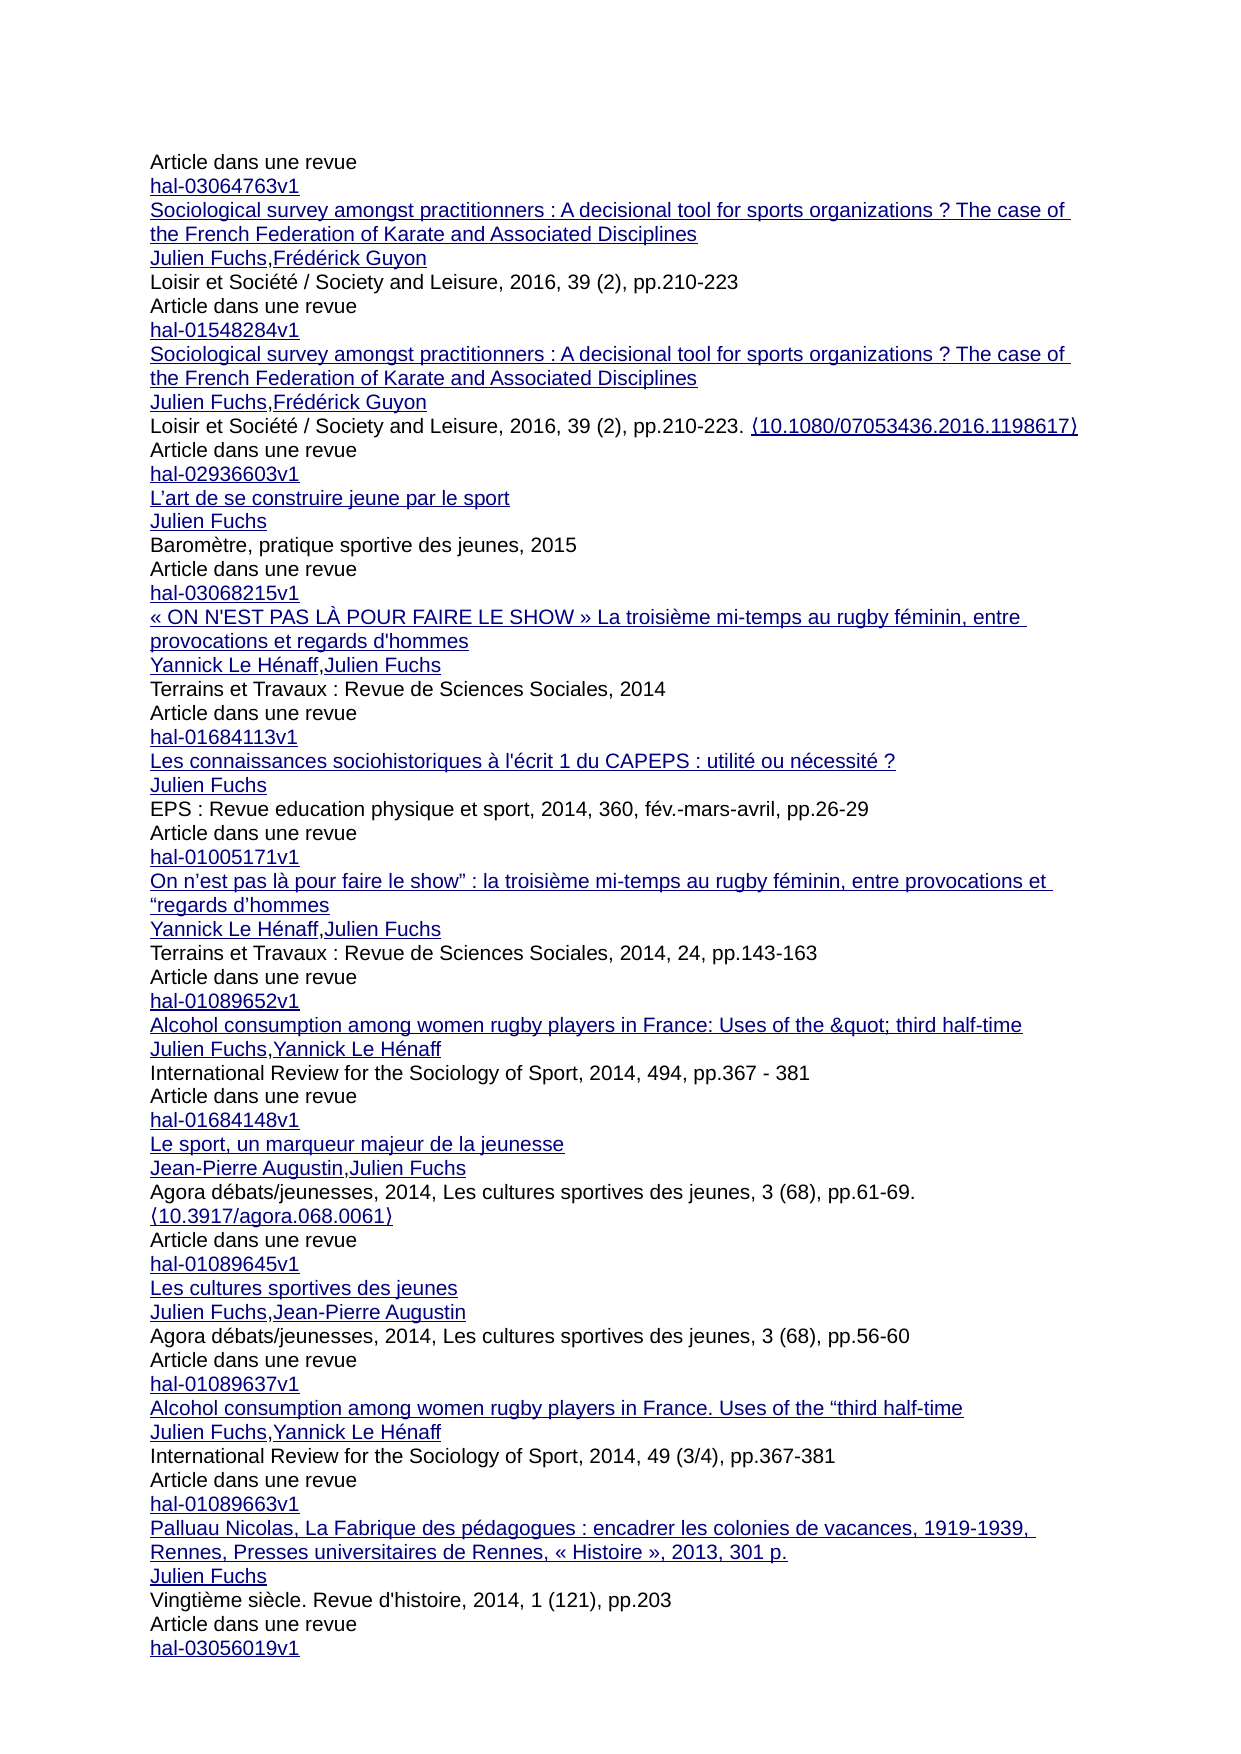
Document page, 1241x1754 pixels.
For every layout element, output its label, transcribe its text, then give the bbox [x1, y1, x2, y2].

table_cell Palluau Nicolas, La Fabrique des pédagogues : encadrer les colonies de vacances, 1919-1939, Rennes, Presses universitaires de Rennes, « Histoire », 2013, 301 p. Julien Fuchs Vingtième siècle. Revue d'histoire, 2014, 1 (121), pp.203 Article dans une revue hal-03056019v1 [150, 1516, 1090, 1659]
table_cell On n’est pas là pour faire le show” : la troisième mi-temps au rugby féminin, entre provocations et “regards d’hommes Yannick Le Hénaff,Julien Fuchs Terrains et Travaux : Revue de Sciences Sociales, 2014, 24, pp.143-163 Article dans une revue hal-01089652v1 [150, 869, 1090, 1012]
table_cell Alcohol consumption among women rugby players in France. Uses of the “third half-time Julien Fuchs,Yannick Le Hénaff International Review for the Sociology of Sport, 2014, 49 (3/4), pp.367-381 Article dans une revue hal-01089663v1 [150, 1396, 1090, 1516]
table_cell Le sport, un marqueur majeur de la jeunesse Jean-Pierre Augustin,Julien Fuchs Agora débats/jeunesses, 2014, Les cultures sportives des jeunes, 3 (68), pp.61-69. ⟨10.3917/agora.068.0061⟩ Article dans une revue hal-01089645v1 [150, 1132, 1090, 1276]
table_cell « ON N'EST PAS LÀ POUR FAIRE LE SHOW » La troisième mi-temps au rugby féminin, entre provocations et regards d'hommes Yannick Le Hénaff,Julien Fuchs Terrains et Travaux : Revue de Sciences Sociales, 2014 Article dans une revue hal-01684113v1 [150, 605, 1090, 749]
table_cell Les cultures sportives des jeunes Julien Fuchs,Jean-Pierre Augustin Agora débats/jeunesses, 2014, Les cultures sportives des jeunes, 3 (68), pp.56-60 Article dans une revue hal-01089637v1 [150, 1276, 1090, 1396]
table_cell Sociological survey amongst practitionners : A decisional tool for sports organizations ? The case of the French Federation of Karate and Associated Disciplines Julien Fuchs,Frédérick Guyon Loisir et Société / Society and Leisure, 2016, 39 (2), pp.210-223. ⟨10.1080/07053436.2016.1198617⟩ Article dans une revue hal-02936603v1 [150, 342, 1090, 485]
table_cell Article dans une revue hal-03064763v1 [150, 150, 1090, 198]
table_cell Alcohol consumption among women rugby players in France: Uses of the &quot; third half-time Julien Fuchs,Yannick Le Hénaff International Review for the Sociology of Sport, 2014, 494, pp.367 - 381 Article dans une revue hal-01684148v1 [150, 1013, 1090, 1132]
table_cell Les connaissances sociohistoriques à l'écrit 1 du CAPEPS : utilité ou nécessité ? Julien Fuchs EPS : Revue education physique et sport, 2014, 360, fév.-mars-avril, pp.26-29 Article dans une revue hal-01005171v1 [150, 749, 1090, 869]
table_cell Sociological survey amongst practitionners : A decisional tool for sports organizations ? The case of the French Federation of Karate and Associated Disciplines Julien Fuchs,Frédérick Guyon Loisir et Société / Society and Leisure, 2016, 39 (2), pp.210-223 Article dans une revue hal-01548284v1 [150, 198, 1090, 342]
table_cell L’art de se construire jeune par le sport Julien Fuchs Baromètre, pratique sportive des jeunes, 2015 Article dans une revue hal-03068215v1 [150, 485, 1090, 605]
